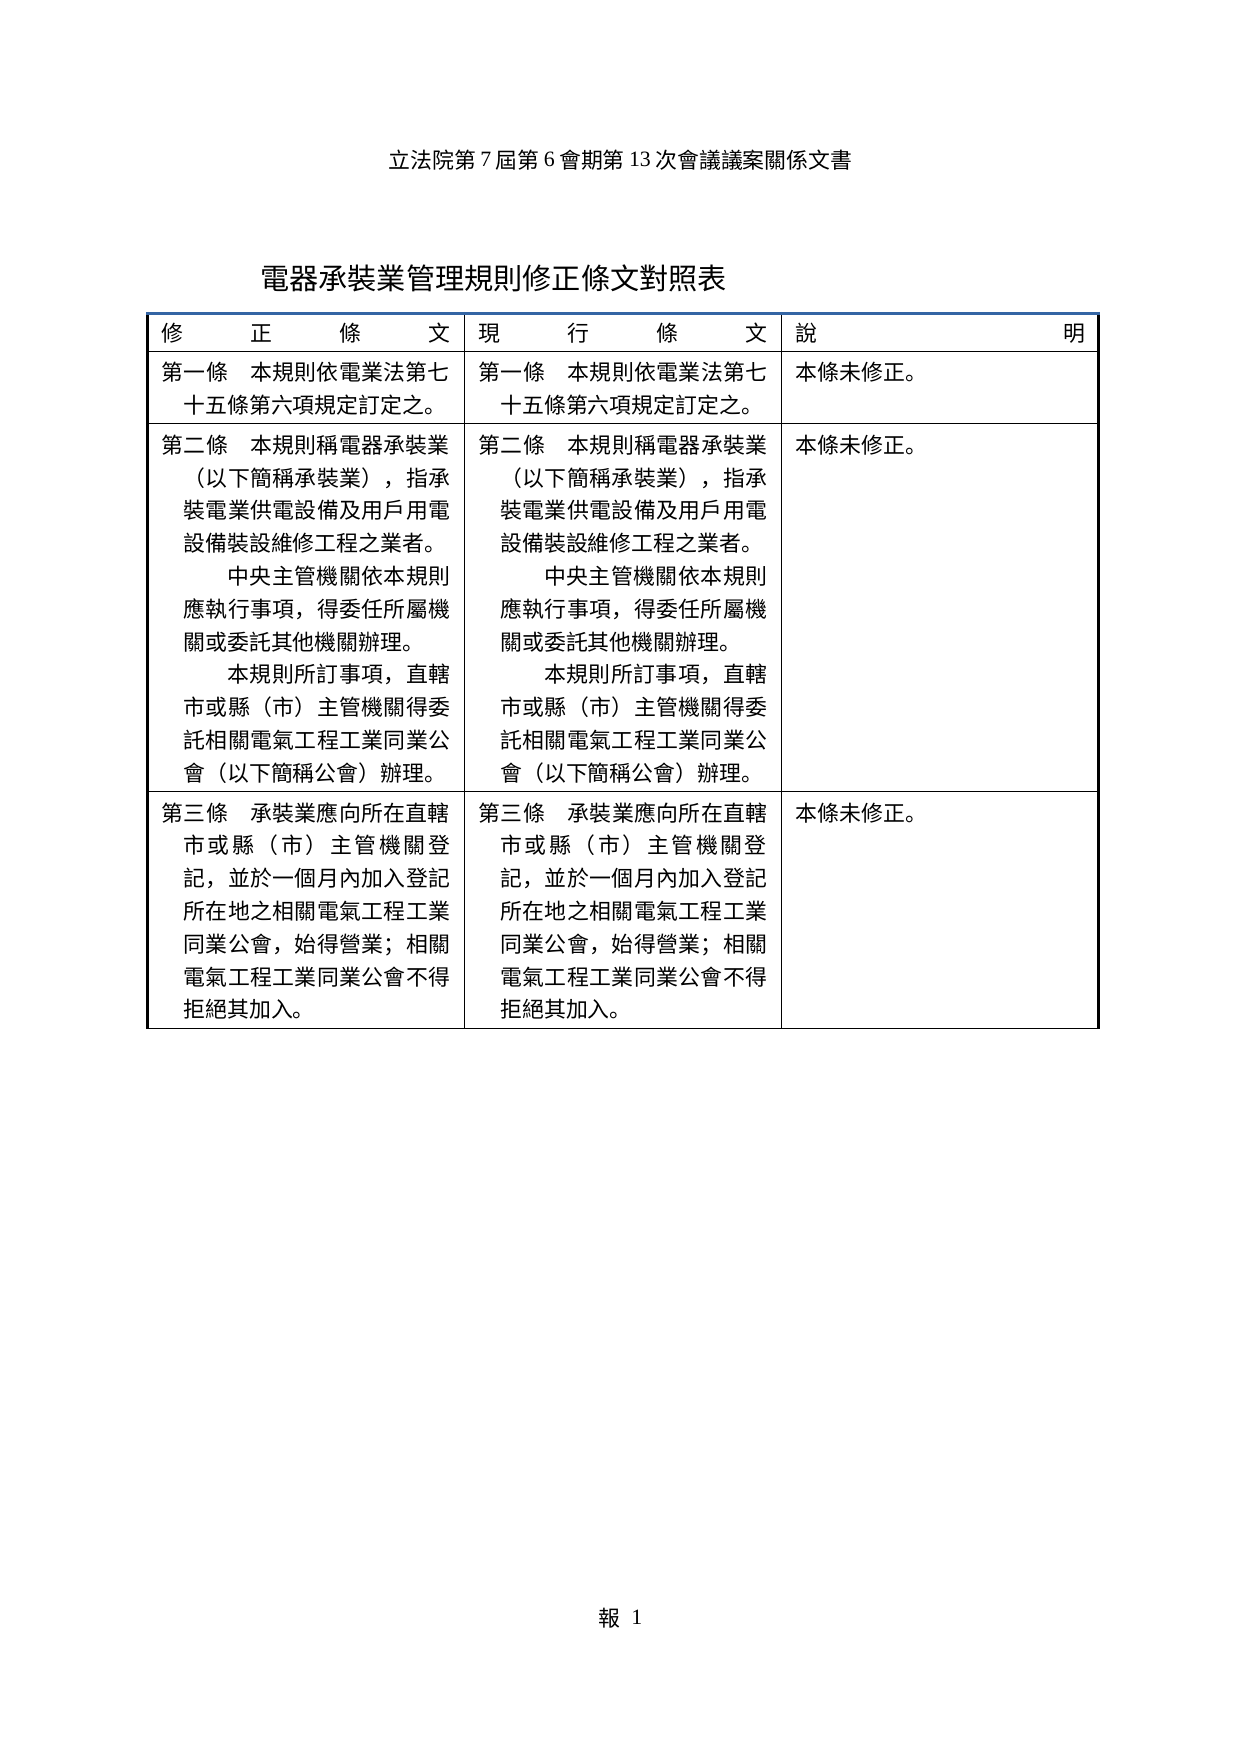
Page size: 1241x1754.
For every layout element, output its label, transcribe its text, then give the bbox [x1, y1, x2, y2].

table_cell 現行條文 [465, 315, 781, 351]
table_cell 第一條 本規則依電業法第七十五條第六項規定訂定之。 [465, 352, 781, 423]
table_cell 修正條文 [149, 315, 464, 351]
table_header 電器承裝業管理規則修正條文對照表 [148, 207, 1098, 312]
table_cell 第三條 承裝業應向所在直轄市或縣（市）主管機關登記，並於一個月內加入登記所在地之相關電氣工程工業同業公會，始得營業；相關電氣工程工業同業公會不得拒絕其加入。 [149, 792, 464, 1027]
table_cell 第二條 本規則稱電器承裝業（以下簡稱承裝業），指承裝電業供電設備及用戶用電設備裝設維修工程之業者。 中央主管機關依本規則應執行事項，得委任所屬機關或委託其他機關辦理。 本規則所訂事項，直轄市或縣（市）主管機關得委託相關電氣工程工業同業公會（以下簡稱公會）辦理。 [149, 424, 464, 791]
table_cell 第二條 本規則稱電器承裝業（以下簡稱承裝業），指承裝電業供電設備及用戶用電設備裝設維修工程之業者。 中央主管機關依本規則應執行事項，得委任所屬機關或委託其他機關辦理。 本規則所訂事項，直轄市或縣（市）主管機關得委託相關電氣工程工業同業公會（以下簡稱公會）辦理。 [465, 424, 781, 791]
table_cell 第一條 本規則依電業法第七十五條第六項規定訂定之。 [149, 352, 464, 423]
table_cell 本條未修正。 [782, 424, 1097, 791]
table_cell 說明 [782, 315, 1097, 351]
table_cell 第三條 承裝業應向所在直轄市或縣（市）主管機關登記，並於一個月內加入登記所在地之相關電氣工程工業同業公會，始得營業；相關電氣工程工業同業公會不得拒絕其加入。 [465, 792, 781, 1027]
table_cell 本條未修正。 [782, 352, 1097, 423]
table_cell 本條未修正。 [782, 792, 1097, 1027]
